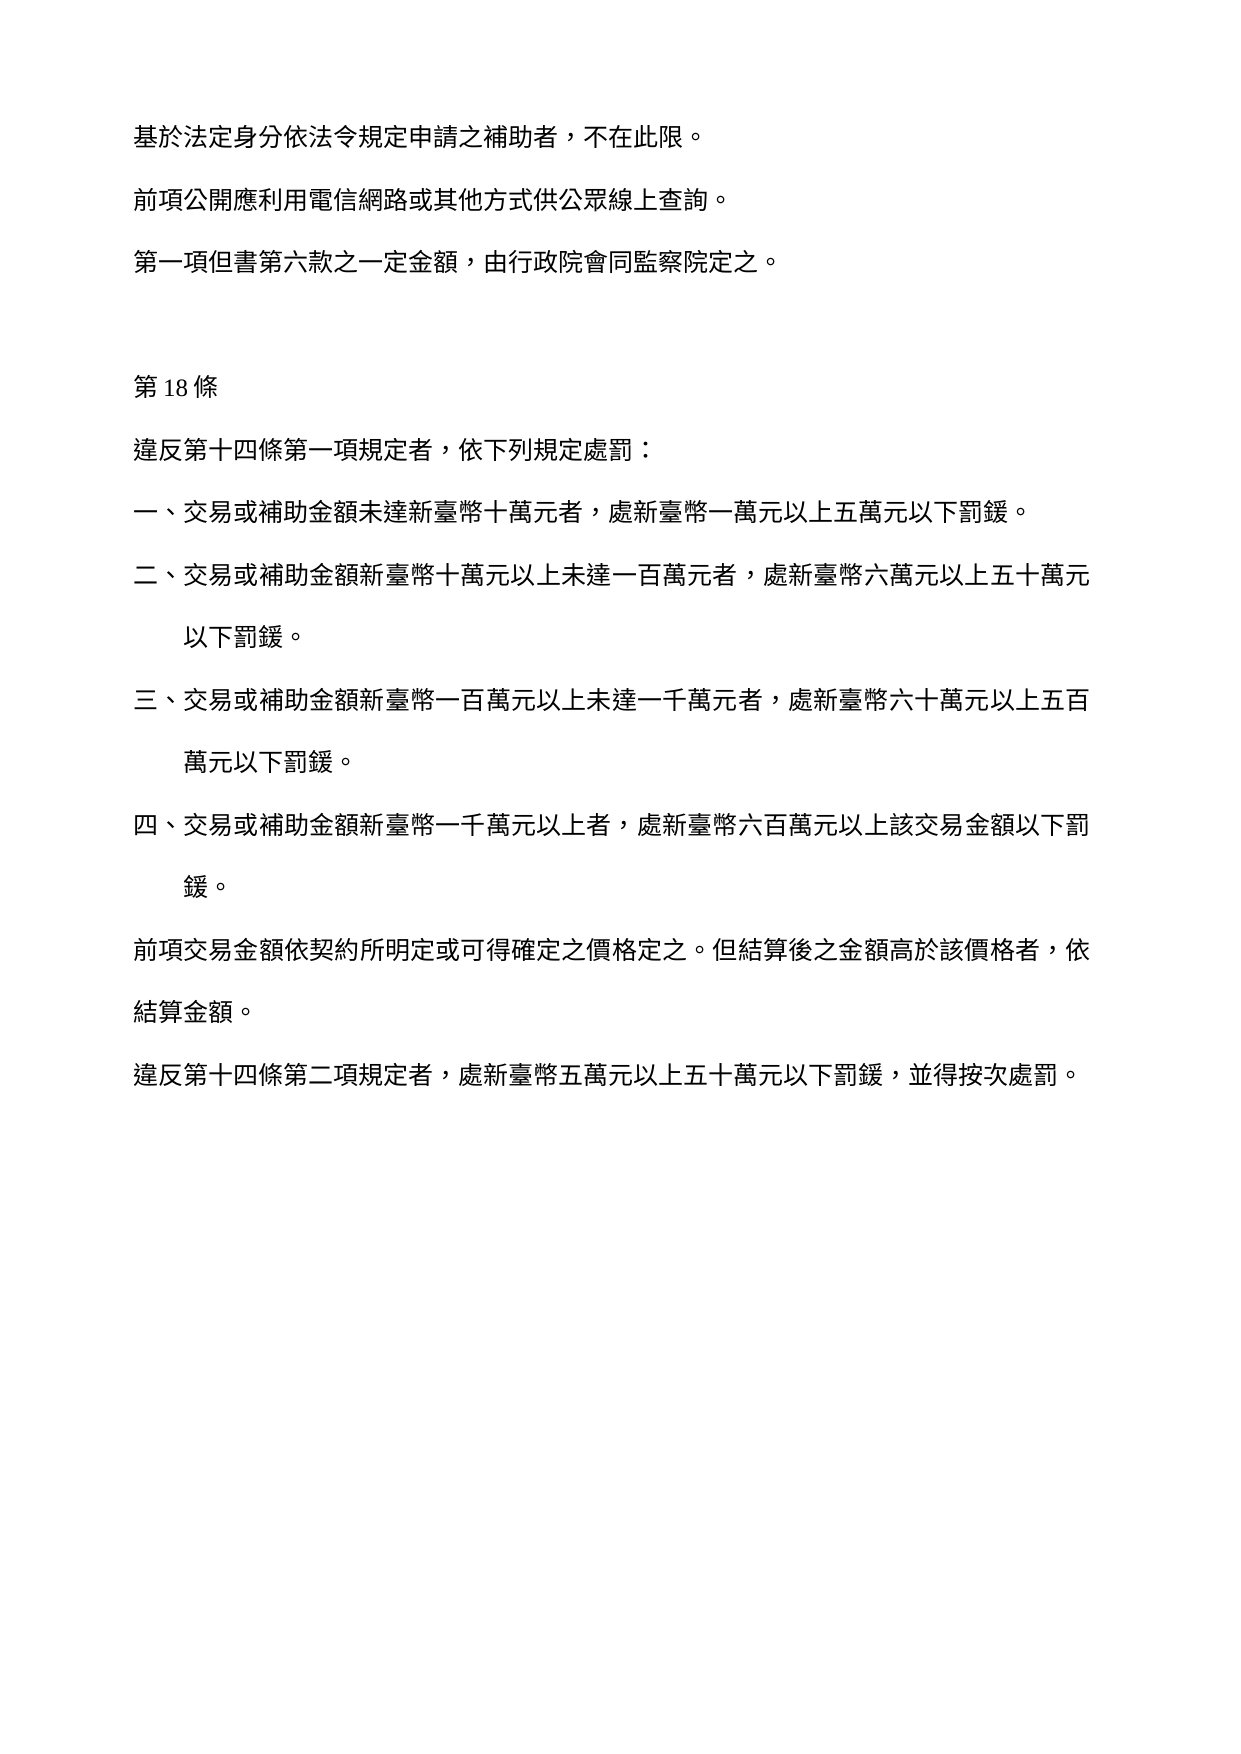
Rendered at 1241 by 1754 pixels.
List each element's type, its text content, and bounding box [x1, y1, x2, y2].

text 二、交易或補助金額新臺幣十萬元以上未達一百萬元者，處新臺幣六萬元以上五十萬元以下罰鍰。 [133, 532, 1092, 657]
text 四、交易或補助金額新臺幣一千萬元以上者，處新臺幣六百萬元以上該交易金額以下罰鍰。 [133, 782, 1092, 907]
text 前項公開應利用電信網路或其他方式供公眾線上查詢。 [133, 157, 1092, 219]
text 三、交易或補助金額新臺幣一百萬元以上未達一千萬元者，處新臺幣六十萬元以上五百萬元以下罰鍰。 [133, 657, 1092, 782]
text 第一項但書第六款之一定金額，由行政院會同監察院定之。 [133, 219, 1092, 282]
text 違反第十四條第二項規定者，處新臺幣五萬元以上五十萬元以下罰鍰，並得按次處罰。 [133, 1032, 1092, 1094]
text 基於法定身分依法令規定申請之補助者，不在此限。 [133, 94, 1092, 157]
text 一、交易或補助金額未達新臺幣十萬元者，處新臺幣一萬元以上五萬元以下罰鍰。 [133, 469, 1092, 532]
text 第18條 [133, 344, 1092, 407]
text 違反第十四條第一項規定者，依下列規定處罰： [133, 407, 1092, 469]
text 前項交易金額依契約所明定或可得確定之價格定之。但結算後之金額高於該價格者，依結算金額。 [133, 907, 1092, 1032]
